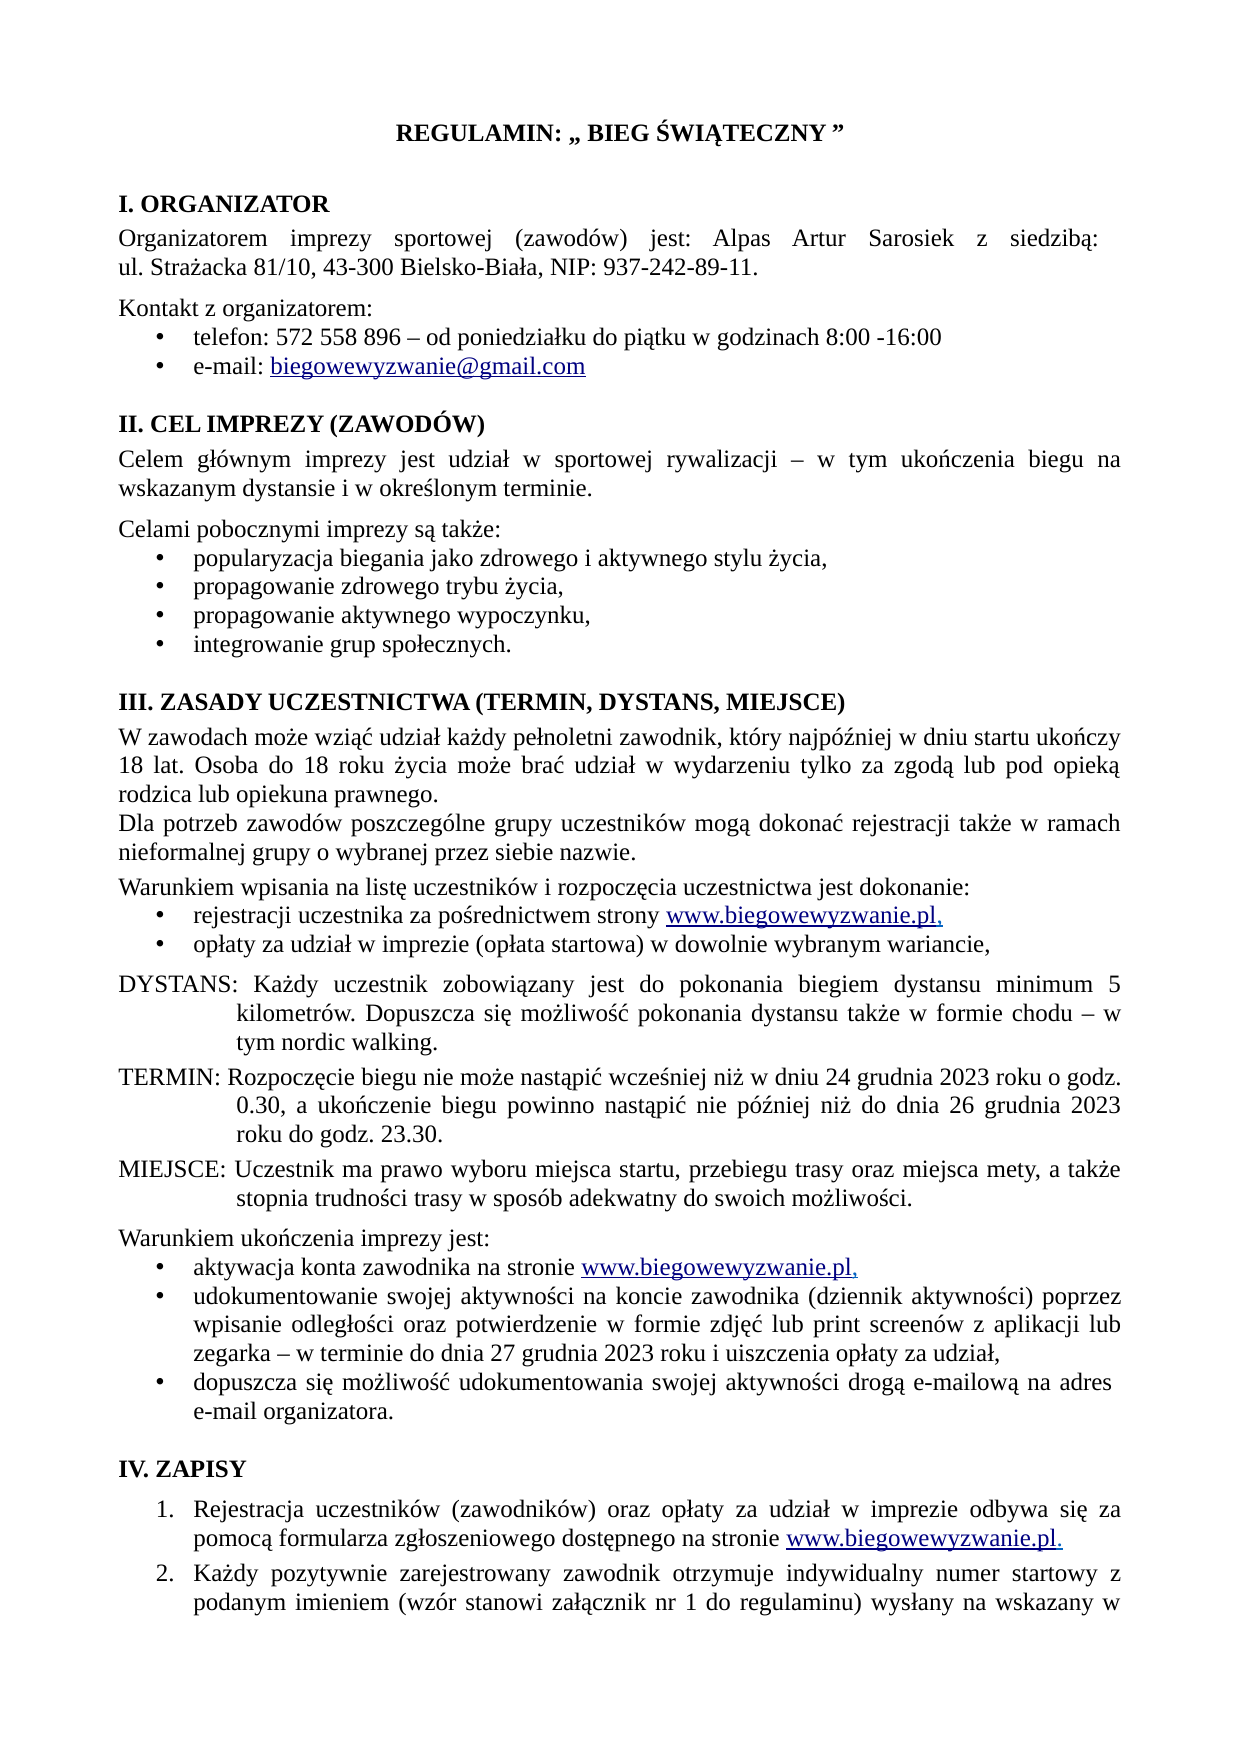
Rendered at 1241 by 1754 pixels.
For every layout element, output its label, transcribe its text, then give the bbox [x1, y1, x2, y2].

list propagowanie zdrowego trybu życia, [156, 571, 1122, 600]
list popularyzacja biegania jako zdrowego i aktywnego stylu życia, [156, 543, 1122, 571]
list rejestracji uczestnika za pośrednictwem strony www.biegowewyzwanie.pl, [156, 900, 1122, 929]
text I. ORGANIZATOR [118, 189, 1122, 218]
list Każdy pozytywnie zarejestrowany zawodnik otrzymuje indywidualny numer startowy z podanym imieniem (wzór stanowi załącznik nr 1 do regulaminu) wysłany na wskazany w [156, 1558, 1122, 1616]
text Celem głównym imprezy jest udział w sportowej rywalizacji – w tym ukończenia biegu na wskazanym dystansie i w określonym terminie. [118, 444, 1122, 501]
list telefon: 572 558 896 – od poniedziałku do piątku w godzinach 8:00 -16:00 [156, 322, 1122, 351]
text TERMIN: Rozpoczęcie biegu nie może nastąpić wcześniej niż w dniu 24 grudnia 2023 roku o godz. 0.30, a ukończenie biegu powinno nastąpić nie później niż do dnia 26 grudnia 2023 roku do godz. 23.30. [118, 1062, 1122, 1148]
text Warunkiem wpisania na listę uczestników i rozpoczęcia uczestnictwa jest dokonanie: [118, 872, 1122, 900]
list udokumentowanie swojej aktywności na koncie zawodnika (dziennik aktywności) poprzez wpisanie odległości oraz potwierdzenie w formie zdjęć lub print screenów z aplikacji lub zegarka – w terminie do dnia 27 grudnia 2023 roku i uiszczenia opłaty za udział, [156, 1281, 1122, 1367]
text Kontakt z organizatorem: [118, 293, 1122, 322]
text III. ZASADY UCZESTNICTWA (TERMIN, DYSTANS, MIEJSCE) [118, 687, 1122, 716]
text Dla potrzeb zawodów poszczególne grupy uczestników mogą dokonać rejestracji także w ramach nieformalnej grupy o wybranej przez siebie nazwie. [118, 808, 1122, 866]
list integrowanie grup społecznych. [156, 629, 1122, 658]
text Organizatorem imprezy sportowej (zawodów) jest: Alpas Artur Sarosiek z siedzibą: ul. Strażacka 81/10, 43-300 Bielsko-Biała, NIP: 937-242-89-11. [118, 223, 1122, 281]
text II. CEL IMPREZY (ZAWODÓW) [118, 409, 1122, 438]
text IV. ZAPISY [118, 1454, 1122, 1483]
list Rejestracja uczestników (zawodników) oraz opłaty za udział w imprezie odbywa się za pomocą formularza zgłoszeniowego dostępnego na stronie www.biegowewyzwanie.pl. [156, 1494, 1122, 1552]
text Celami pobocznymi imprezy są także: [118, 514, 1122, 543]
list dopuszcza się możliwość udokumentowania swojej aktywności drogą e-mailową na adres e-mail organizatora. [156, 1367, 1122, 1424]
text Warunkiem ukończenia imprezy jest: [118, 1223, 1122, 1252]
list opłaty za udział w imprezie (opłata startowa) w dowolnie wybranym wariancie, [156, 929, 1122, 958]
text W zawodach może wziąć udział każdy pełnoletni zawodnik, który najpóźniej w dniu startu ukończy 18 lat. Osoba do 18 roku życia może brać udział w wydarzeniu tylko za zgodą lub pod opieką rodzica lub opiekuna prawnego. [118, 722, 1122, 808]
list propagowanie aktywnego wypoczynku, [156, 600, 1122, 629]
list aktywacja konta zawodnika na stronie www.biegowewyzwanie.pl, [156, 1252, 1122, 1281]
list e-mail: biegowewyzwanie@gmail.com [156, 351, 1122, 380]
text MIEJSCE: Uczestnik ma prawo wyboru miejsca startu, przebiegu trasy oraz miejsca mety, a także stopnia trudności trasy w sposób adekwatny do swoich możliwości. [118, 1154, 1122, 1211]
text DYSTANS: Każdy uczestnik zobowiązany jest do pokonania biegiem dystansu minimum 5 kilometrów. Dopuszcza się możliwość pokonania dystansu także w formie chodu – w tym nordic walking. [118, 969, 1122, 1056]
text REGULAMIN: „ BIEG ŚWIĄTECZNY ” [118, 118, 1122, 147]
